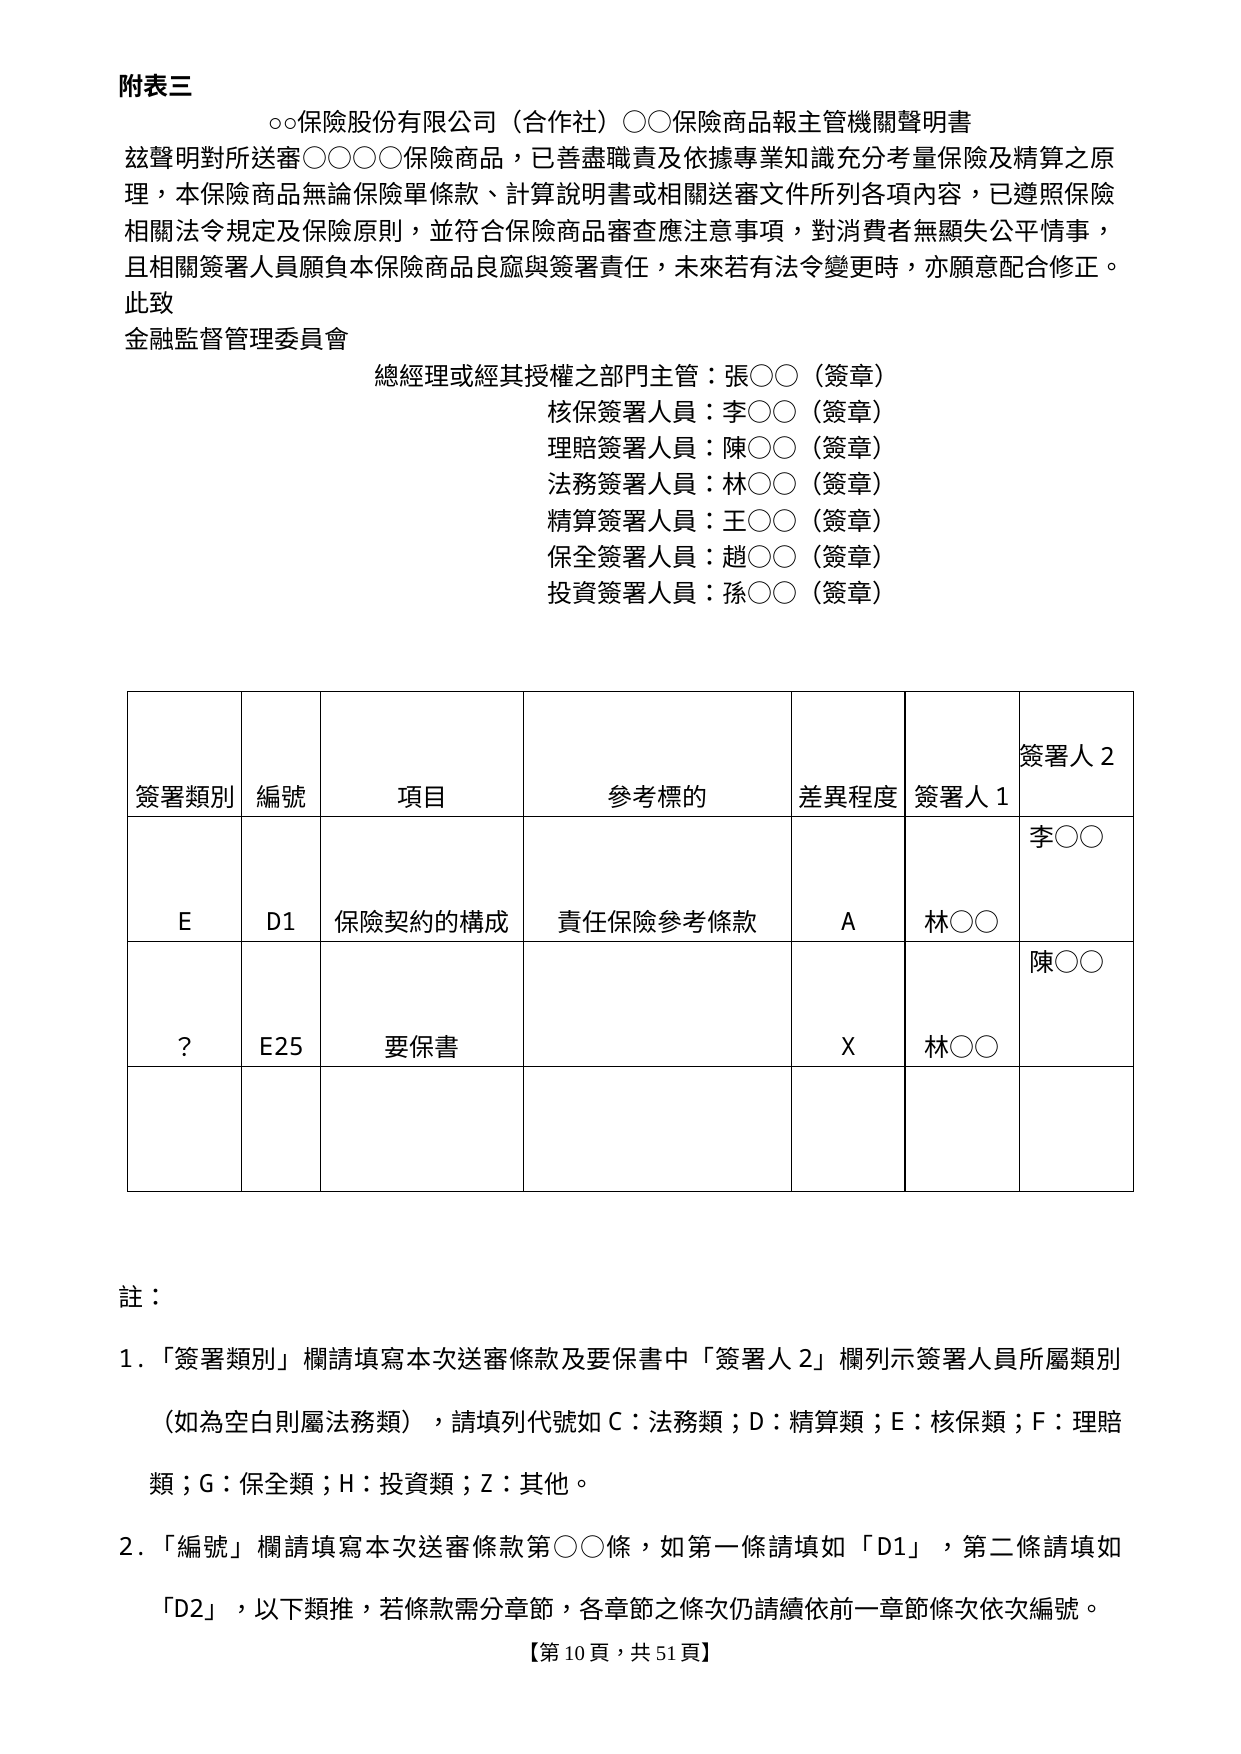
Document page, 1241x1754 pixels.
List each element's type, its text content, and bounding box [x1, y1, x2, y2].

table_header 參考標的 [524, 692, 791, 816]
text 保全簽署人員：趙○○（簽章） [199, 537, 1116, 574]
table_cell [242, 1067, 320, 1191]
table_cell 要保書 [321, 942, 523, 1066]
text 2.「編號」欄請填寫本次送審條款第○○條，如第一條請填如「D1」，第二條請填如「D2」，以下類推，若條款需分章節，各章節之條次仍請續依前一章節條次依次編號。 [118, 1504, 1122, 1629]
table_cell ？ [128, 942, 241, 1066]
table_cell 林○○ [906, 817, 1019, 941]
text 註： [118, 1254, 1122, 1316]
table_cell [1020, 1067, 1133, 1191]
table_cell [906, 1067, 1019, 1191]
table_cell 李○○ [1020, 817, 1133, 941]
text 核保簽署人員：李○○（簽章） [199, 392, 1116, 429]
table_cell [524, 1067, 791, 1191]
text 此致 [124, 284, 1116, 320]
text 1.「簽署類別」欄請填寫本次送審條款及要保書中「簽署人2」欄列示簽署人員所屬類別（如為空白則屬法務類），請填列代號如C：法務類；D：精算類；E：核保類；F：理賠類；G：保全類；H：投資類；Z：其他。 [118, 1316, 1122, 1504]
table_header 編號 [242, 692, 320, 816]
text 精算簽署人員：王○○（簽章） [199, 501, 1116, 537]
table_cell 保險契約的構成 [321, 817, 523, 941]
table_cell 陳○○ [1020, 942, 1133, 1066]
table_cell [792, 1067, 904, 1191]
table_cell E [128, 817, 241, 941]
table_header 簽署人2 [1020, 692, 1133, 816]
text 附表三 [118, 66, 1122, 102]
table_header 簽署類別 [128, 692, 241, 816]
table_cell [524, 942, 791, 1066]
table_cell E25 [242, 942, 320, 1066]
table_header 差異程度 [792, 692, 904, 816]
table_cell [321, 1067, 523, 1191]
table_header 簽署人1 [906, 692, 1019, 816]
table_cell 林○○ [906, 942, 1019, 1066]
text ○○保險股份有限公司（合作社）○○保險商品報主管機關聲明書 [118, 102, 1122, 139]
text 投資簽署人員：孫○○（簽章） [199, 574, 1116, 610]
table_cell D1 [242, 817, 320, 941]
table_header 項目 [321, 692, 523, 816]
table_cell X [792, 942, 904, 1066]
table_cell A [792, 817, 904, 941]
text 金融監督管理委員會 [124, 320, 1116, 356]
text 法務簽署人員：林○○（簽章） [199, 465, 1116, 501]
text 總經理或經其授權之部門主管：張○○（簽章） [199, 356, 1116, 392]
table_cell [128, 1067, 241, 1191]
text 理賠簽署人員：陳○○（簽章） [199, 429, 1116, 465]
text 玆聲明對所送審○○○○保險商品，已善盡職責及依據專業知識充分考量保險及精算之原理，本保險商品無論保險單條款、計算說明書或相關送審文件所列各項內容，已遵照保險相關法令規定及保險原則，並符合保險商品審查應注意事項，對消費者無顯失公平情事，且相關簽署人員願負本保險商品良窳與簽署責任，未來若有法令變更時，亦願意配合修正。 [124, 139, 1116, 284]
table_cell 責任保險參考條款 [524, 817, 791, 941]
